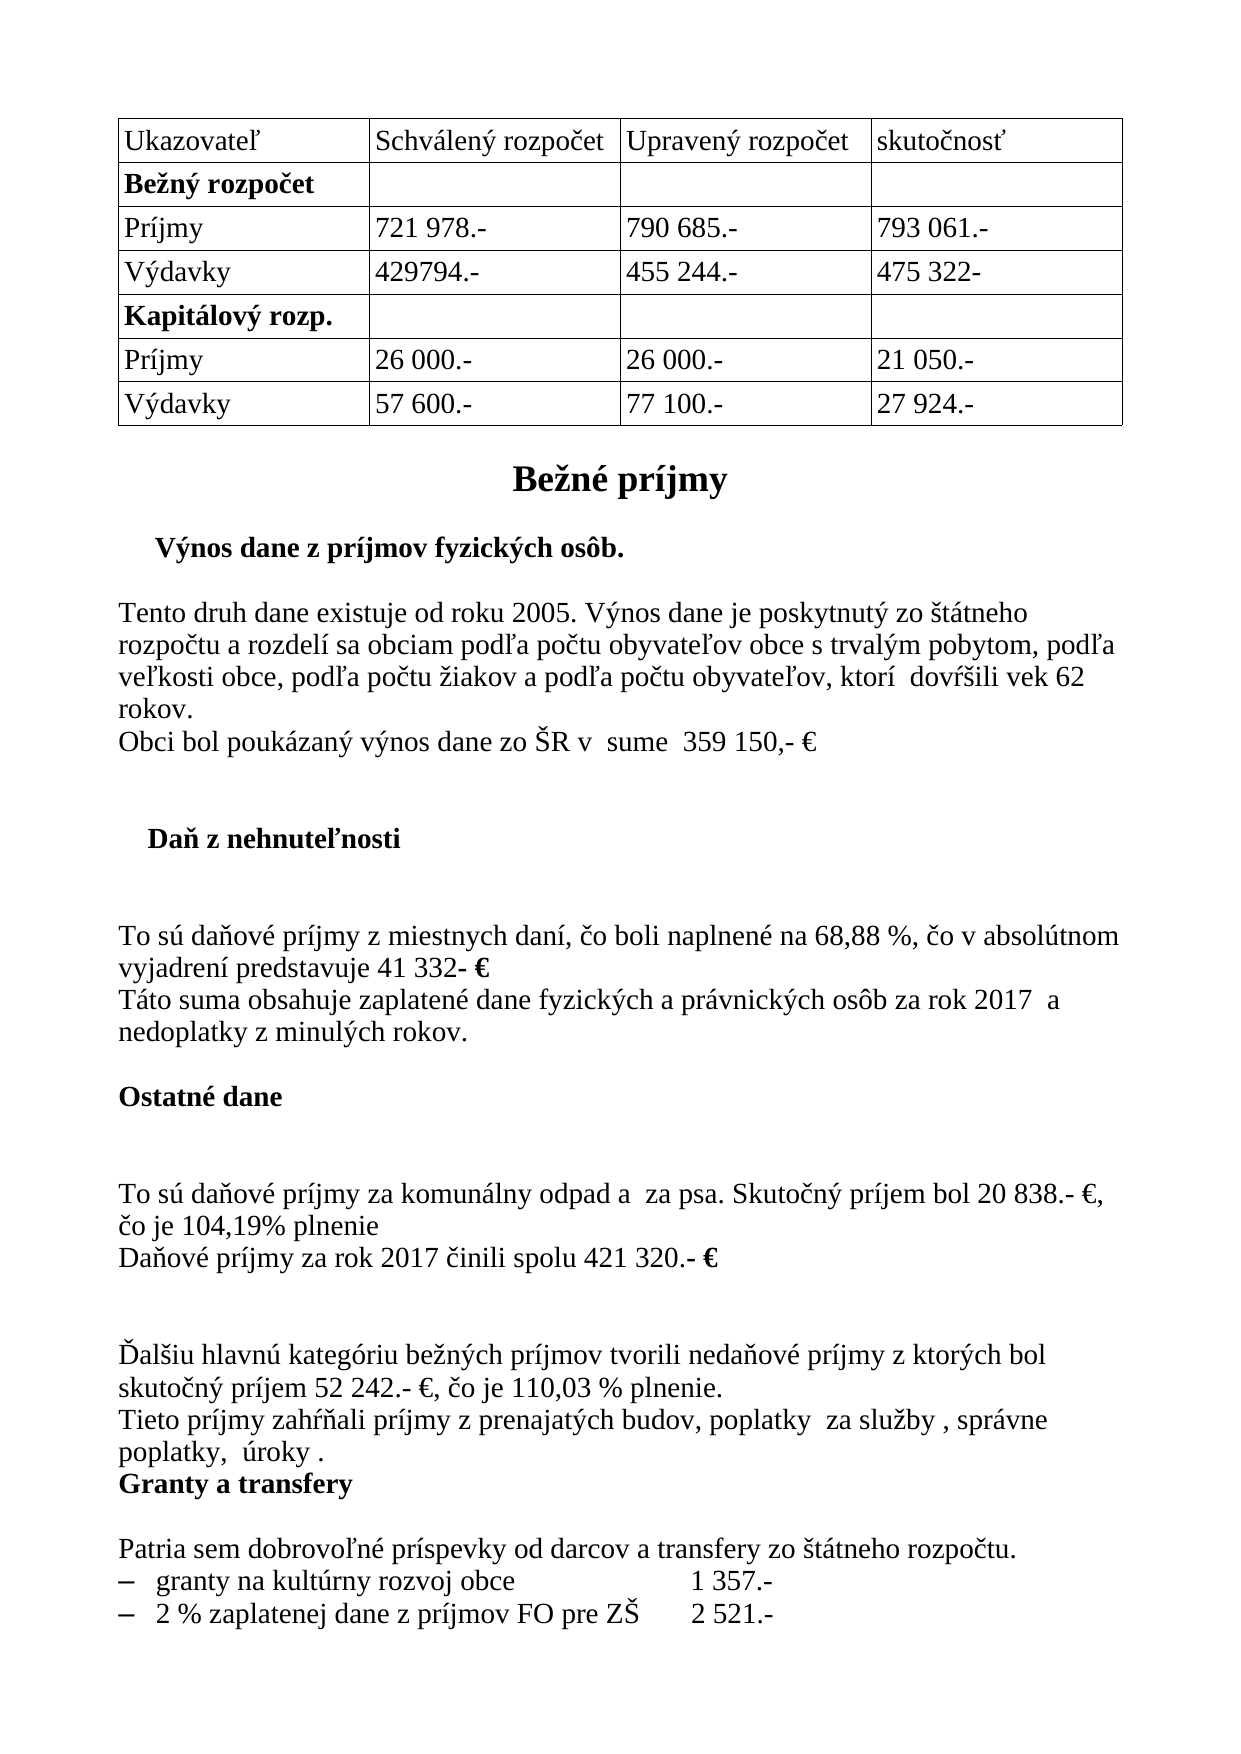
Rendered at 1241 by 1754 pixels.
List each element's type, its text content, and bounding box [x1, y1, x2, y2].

table_cell Bežný rozpočet [119, 163, 369, 206]
table_cell Príjmy [119, 339, 369, 381]
text Patria sem dobrovoľné príspevky od darcov a transfery zo štátneho rozpočtu. [118, 1532, 1122, 1565]
table_cell 455 244.- [621, 251, 871, 293]
table_header Ukazovateľ [119, 119, 369, 162]
table_cell 27 924.- [872, 382, 1122, 425]
table_cell 26 000.- [370, 339, 620, 381]
list 2 % zaplatenej dane z príjmov FO pre ZŠ 2 521.- [118, 1597, 1122, 1629]
table_header Upravený rozpočet [621, 119, 871, 162]
table_cell 26 000.- [621, 339, 871, 381]
table_cell [872, 163, 1122, 206]
table_cell [370, 295, 620, 337]
text Daňové príjmy za rok 2017 činili spolu 421 320.- € [118, 1242, 1122, 1274]
table_cell [370, 163, 620, 206]
text Daň z nehnuteľnosti [118, 822, 1122, 854]
table_header Schválený rozpočet [370, 119, 620, 162]
table_cell [872, 295, 1122, 337]
table_cell 790 685.- [621, 207, 871, 250]
table_cell 721 978.- [370, 207, 620, 250]
table_cell 475 322- [872, 251, 1122, 293]
table_cell 793 061.- [872, 207, 1122, 250]
text Obci bol poukázaný výnos dane zo ŠR v sume 359 150,- € [118, 725, 1122, 757]
table_cell 21 050.- [872, 339, 1122, 381]
text Bežné príjmy [118, 457, 1122, 499]
table_cell [621, 295, 871, 337]
table_cell Výdavky [119, 382, 369, 425]
table_cell Kapitálový rozp. [119, 295, 369, 337]
text Ďalšiu hlavnú kategóriu bežných príjmov tvorili nedaňové príjmy z ktorých bol skutočný príjem 52 242.- €, čo je 110,03 % plnenie. [118, 1339, 1122, 1403]
table_cell 429794.- [370, 251, 620, 293]
text Ostatné dane [118, 1080, 1122, 1113]
text Granty a transfery [118, 1468, 1122, 1500]
text Táto suma obsahuje zaplatené dane fyzických a právnických osôb za rok 2017 a nedoplatky z minulých rokov. [118, 983, 1122, 1048]
table_cell 57 600.- [370, 382, 620, 425]
table_cell Príjmy [119, 207, 369, 250]
table_cell [621, 163, 871, 206]
text To sú daňové príjmy z miestnych daní, čo boli naplnené na 68,88 %, čo v absolútnom vyjadrení predstavuje 41 332- € [118, 919, 1122, 983]
text Tento druh dane existuje od roku 2005. Výnos dane je poskytnutý zo štátneho rozpočtu a rozdelí sa obciam podľa počtu obyvateľov obce s trvalým pobytom, podľa veľkosti obce, podľa počtu žiakov a podľa počtu obyvateľov, ktorí dovŕšili vek 62 rokov. [118, 596, 1122, 725]
list granty na kultúrny rozvoj obce 1 357.- [118, 1565, 1122, 1597]
text Výnos dane z príjmov fyzických osôb. [118, 531, 1122, 564]
table_header skutočnosť [872, 119, 1122, 162]
table_cell 77 100.- [621, 382, 871, 425]
text To sú daňové príjmy za komunálny odpad a za psa. Skutočný príjem bol 20 838.- €, čo je 104,19% plnenie [118, 1177, 1122, 1242]
text Tieto príjmy zahŕňali príjmy z prenajatých budov, poplatky za služby , správne poplatky, úroky . [118, 1403, 1122, 1468]
table_cell Výdavky [119, 251, 369, 293]
